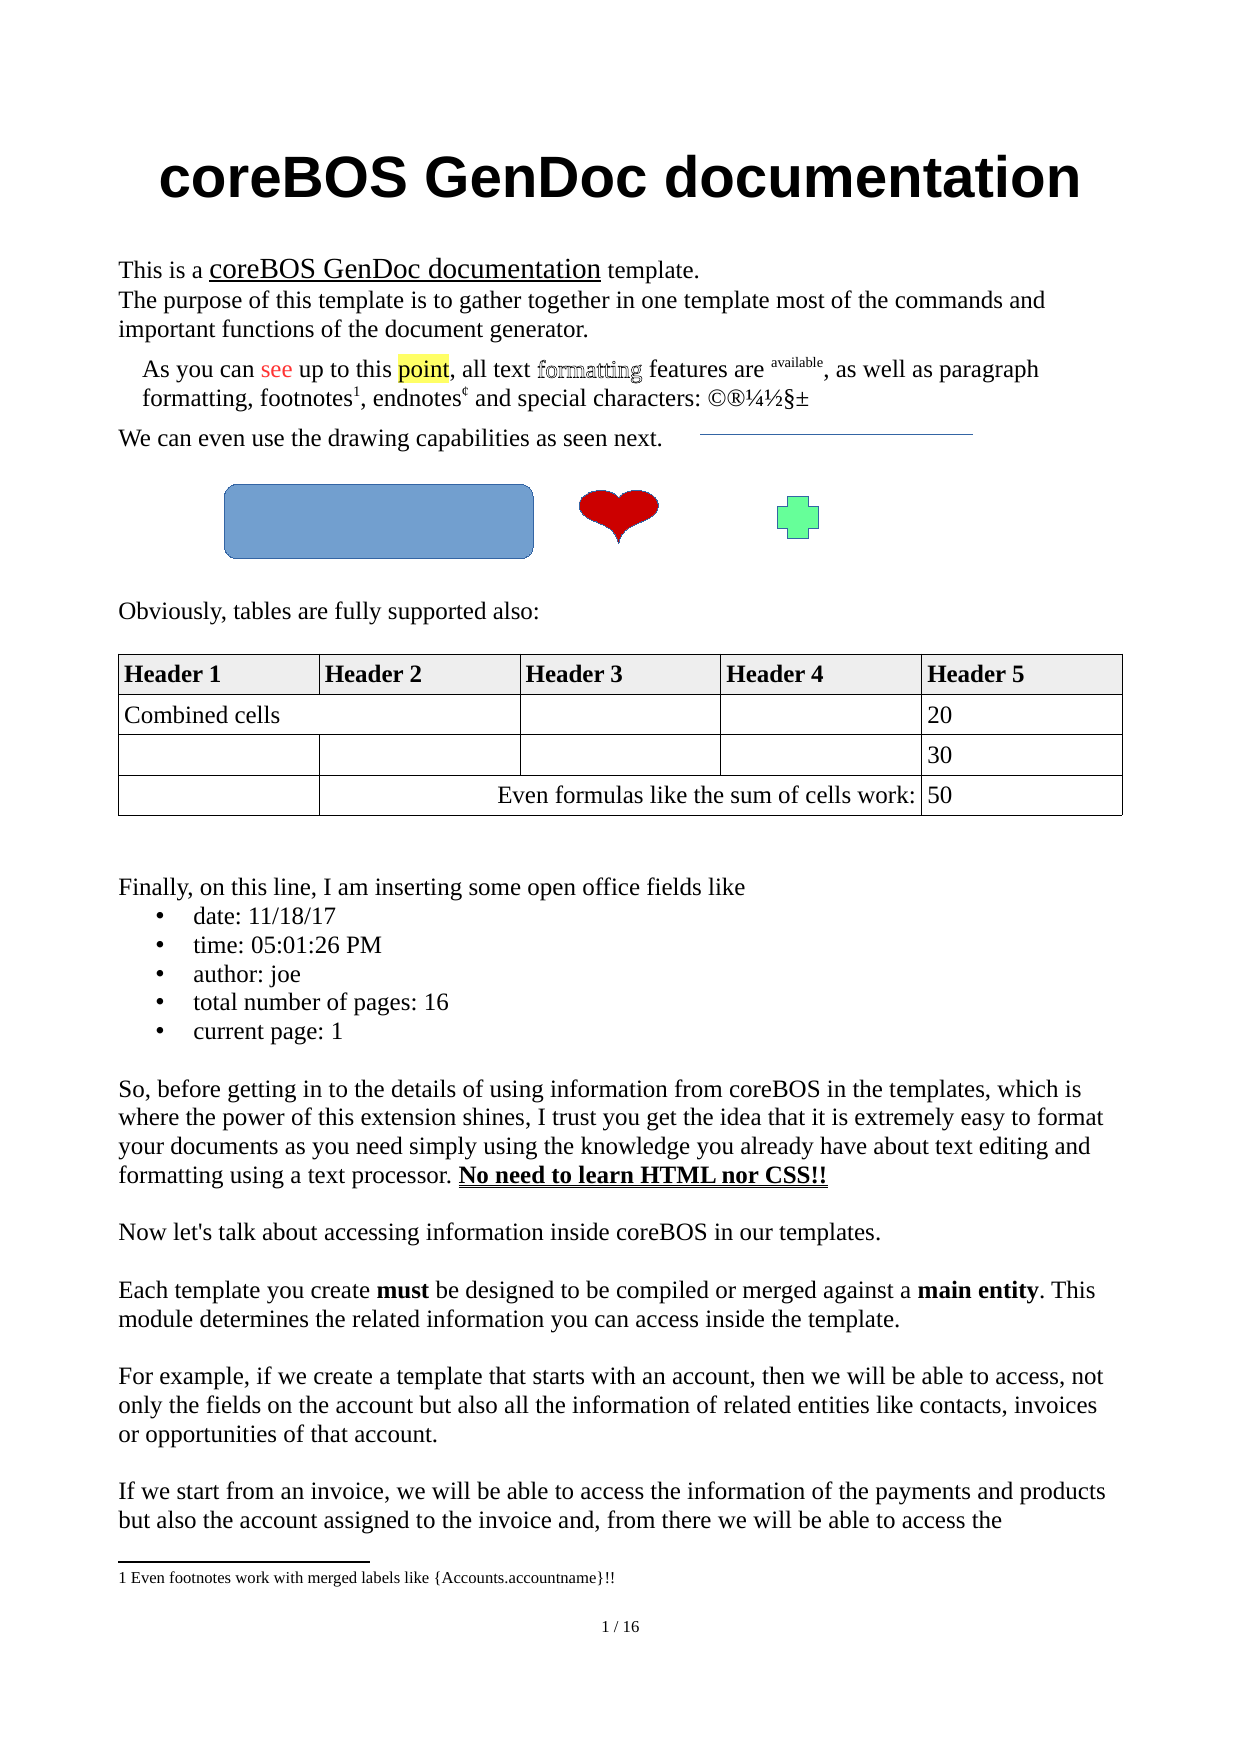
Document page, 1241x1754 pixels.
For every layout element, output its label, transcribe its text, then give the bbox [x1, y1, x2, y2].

table_cell [320, 735, 520, 774]
text Each template you create must be designed to be compiled or merged against a main entity. This module determines the related information you can access inside the template. [118, 1275, 1122, 1332]
table_cell 20 [922, 695, 1122, 734]
table_cell [521, 695, 720, 734]
table_cell Combined cells [119, 695, 520, 734]
text Finally, on this line, I am inserting some open office fields like [118, 872, 1122, 901]
text The purpose of this template is to gather together in one template most of the commands and important functions of the document generator. [118, 285, 1122, 342]
text This is a coreBOS GenDoc documentation template. [118, 251, 1122, 285]
text If we start from an invoice, we will be able to access the information of the payments and products but also the account assigned to the invoice and, from there we will be able to access the [118, 1476, 1122, 1534]
list current page: 1 [156, 1016, 1122, 1045]
title coreBOS GenDoc documentation [118, 143, 1122, 210]
table_header Header 1 [119, 655, 319, 694]
table_cell [721, 735, 921, 774]
list total number of pages: 16 [156, 987, 1122, 1016]
table_header Header 4 [721, 655, 921, 694]
text Obviously, tables are fully supported also: [118, 596, 1122, 625]
table_cell [119, 735, 319, 774]
table_header Header 5 [922, 655, 1122, 694]
text For example, if we create a template that starts with an account, then we will be able to access, not only the fields on the account but also all the information of related entities like contacts, invoices or opportunities of that account. [118, 1361, 1122, 1447]
table_cell [721, 695, 921, 734]
table_cell [521, 735, 720, 774]
table_header Header 2 [320, 655, 520, 694]
text As you can see up to this point, all text formatting features are available, as well as paragraph formatting, footnotes, endnotes and special characters: ©®¼½§± [142, 354, 1098, 412]
text We can even use the drawing capabilities as seen next. [118, 423, 1122, 452]
list time: 05:01:26 PM [156, 930, 1122, 959]
list author: joe [156, 959, 1122, 987]
table_cell 30 [922, 735, 1122, 774]
text Even footnotes work with merged labels like {Accounts.accountname}!! [118, 1568, 1122, 1587]
list date: 11/18/17 [156, 901, 1122, 930]
table_cell 50 [922, 776, 1122, 815]
text So, before getting in to the details of using information from coreBOS in the templates, which is where the power of this extension shines, I trust you get the idea that it is extremely easy to format your documents as you need simply using the knowledge you already have about text editing and formatting using a text processor. No need to learn HTML nor CSS!! [118, 1074, 1122, 1189]
text Now let's talk about accessing information inside coreBOS in our templates. [118, 1217, 1122, 1246]
table_cell [119, 776, 319, 815]
table_cell Even formulas like the sum of cells work: [320, 776, 921, 815]
table_header Header 3 [521, 655, 720, 694]
